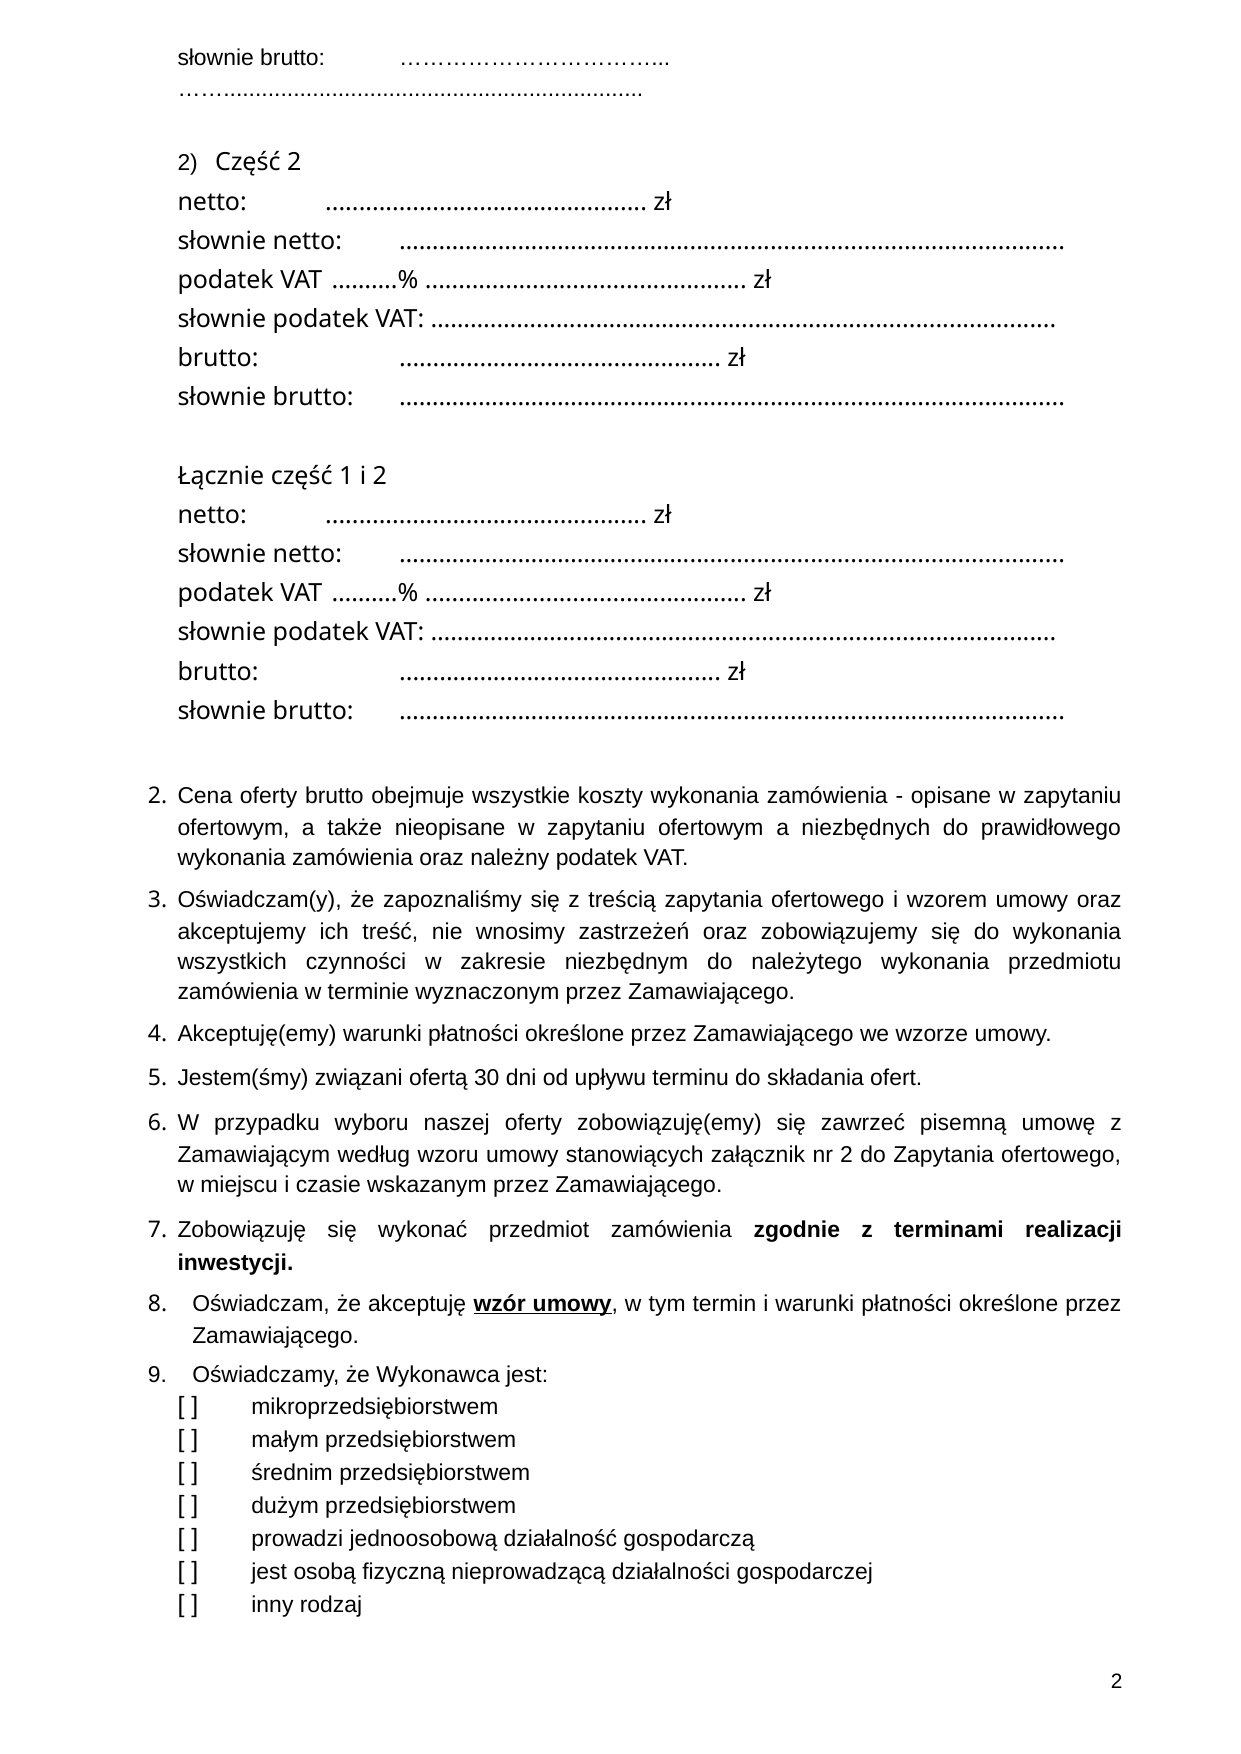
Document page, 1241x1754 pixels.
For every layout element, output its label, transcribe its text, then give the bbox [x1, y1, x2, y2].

text [ ] inny rodzaj [177, 1589, 1122, 1618]
list Część 2 [177, 144, 1122, 178]
list brutto: ................................................ zł [177, 340, 1122, 374]
list Oświadczamy, że Wykonawca jest: [148, 1361, 1122, 1387]
list W przypadku wyboru naszej oferty zobowiązuję(emy) się zawrzeć pisemną umowę z Zamawiającym według wzoru umowy stanowiących załącznik nr 2 do Zapytania ofertowego, w miejscu i czasie wskazanym przez Zamawiającego. [148, 1105, 1122, 1197]
list słownie podatek VAT: ……….…………………………...................................................... [177, 301, 1122, 335]
list Oświadczam, że akceptuję wzór umowy, w tym termin i warunki płatności określone przez Zamawiającego. [148, 1287, 1122, 1348]
list słownie brutto: ……………………………...…….......................................................... [177, 379, 1122, 413]
list słownie podatek VAT: ……….…………………………...................................................... [177, 614, 1122, 648]
list podatek VAT ……….% ................................................ zł [177, 261, 1122, 296]
text [ ] prowadzi jednoosobową działalność gospodarczą [177, 1523, 1122, 1552]
list Zobowiązuję się wykonać przedmiot zamówienia zgodnie z terminami realizacji inwestycji. [148, 1213, 1122, 1275]
list Akceptuję(emy) warunki płatności określone przez Zamawiającego we wzorze umowy. [148, 1017, 1122, 1048]
list słownie brutto: ……………………………...…….................................................................. [177, 44, 1122, 101]
list netto: ................................................ zł [177, 183, 1122, 217]
list Jestem(śmy) związani ofertą 30 dni od upływu terminu do składania ofert. [148, 1061, 1122, 1092]
list Oświadczam(y), że zapoznaliśmy się z treścią zapytania ofertowego i wzorem umowy oraz akceptujemy ich treść, nie wnosimy zastrzeżeń oraz zobowiązujemy się do wykonania wszystkich czynności w zakresie niezbędnym do należytego wykonania przedmiotu zamówienia w terminie wyznaczonym przez Zamawiającego. [148, 883, 1122, 1005]
text [ ] mikroprzedsiębiorstwem [177, 1391, 1122, 1420]
text [ ] średnim przedsiębiorstwem [177, 1457, 1122, 1486]
list netto: ................................................ zł [177, 496, 1122, 531]
list brutto: ................................................ zł [177, 653, 1122, 687]
list słownie netto: ……………………………...…….......................................................... [177, 536, 1122, 570]
text [ ] jest osobą fizyczną nieprowadzącą działalności gospodarczej [177, 1556, 1122, 1585]
list słownie brutto: ……………………………...…….......................................................... [177, 692, 1122, 726]
list słownie netto: ……………………………...…….......................................................... [177, 222, 1122, 256]
list podatek VAT ……….% ................................................ zł [177, 575, 1122, 609]
text [ ] dużym przedsiębiorstwem [177, 1490, 1122, 1519]
text [ ] małym przedsiębiorstwem [177, 1424, 1122, 1453]
list Cena oferty brutto obejmuje wszystkie koszty wykonania zamówienia - opisane w zapytaniu ofertowym, a także nieopisane w zapytaniu ofertowym a niezbędnych do prawidłowego wykonania zamówienia oraz należny podatek VAT. [148, 779, 1122, 871]
list Łącznie część 1 i 2 [177, 457, 1122, 491]
